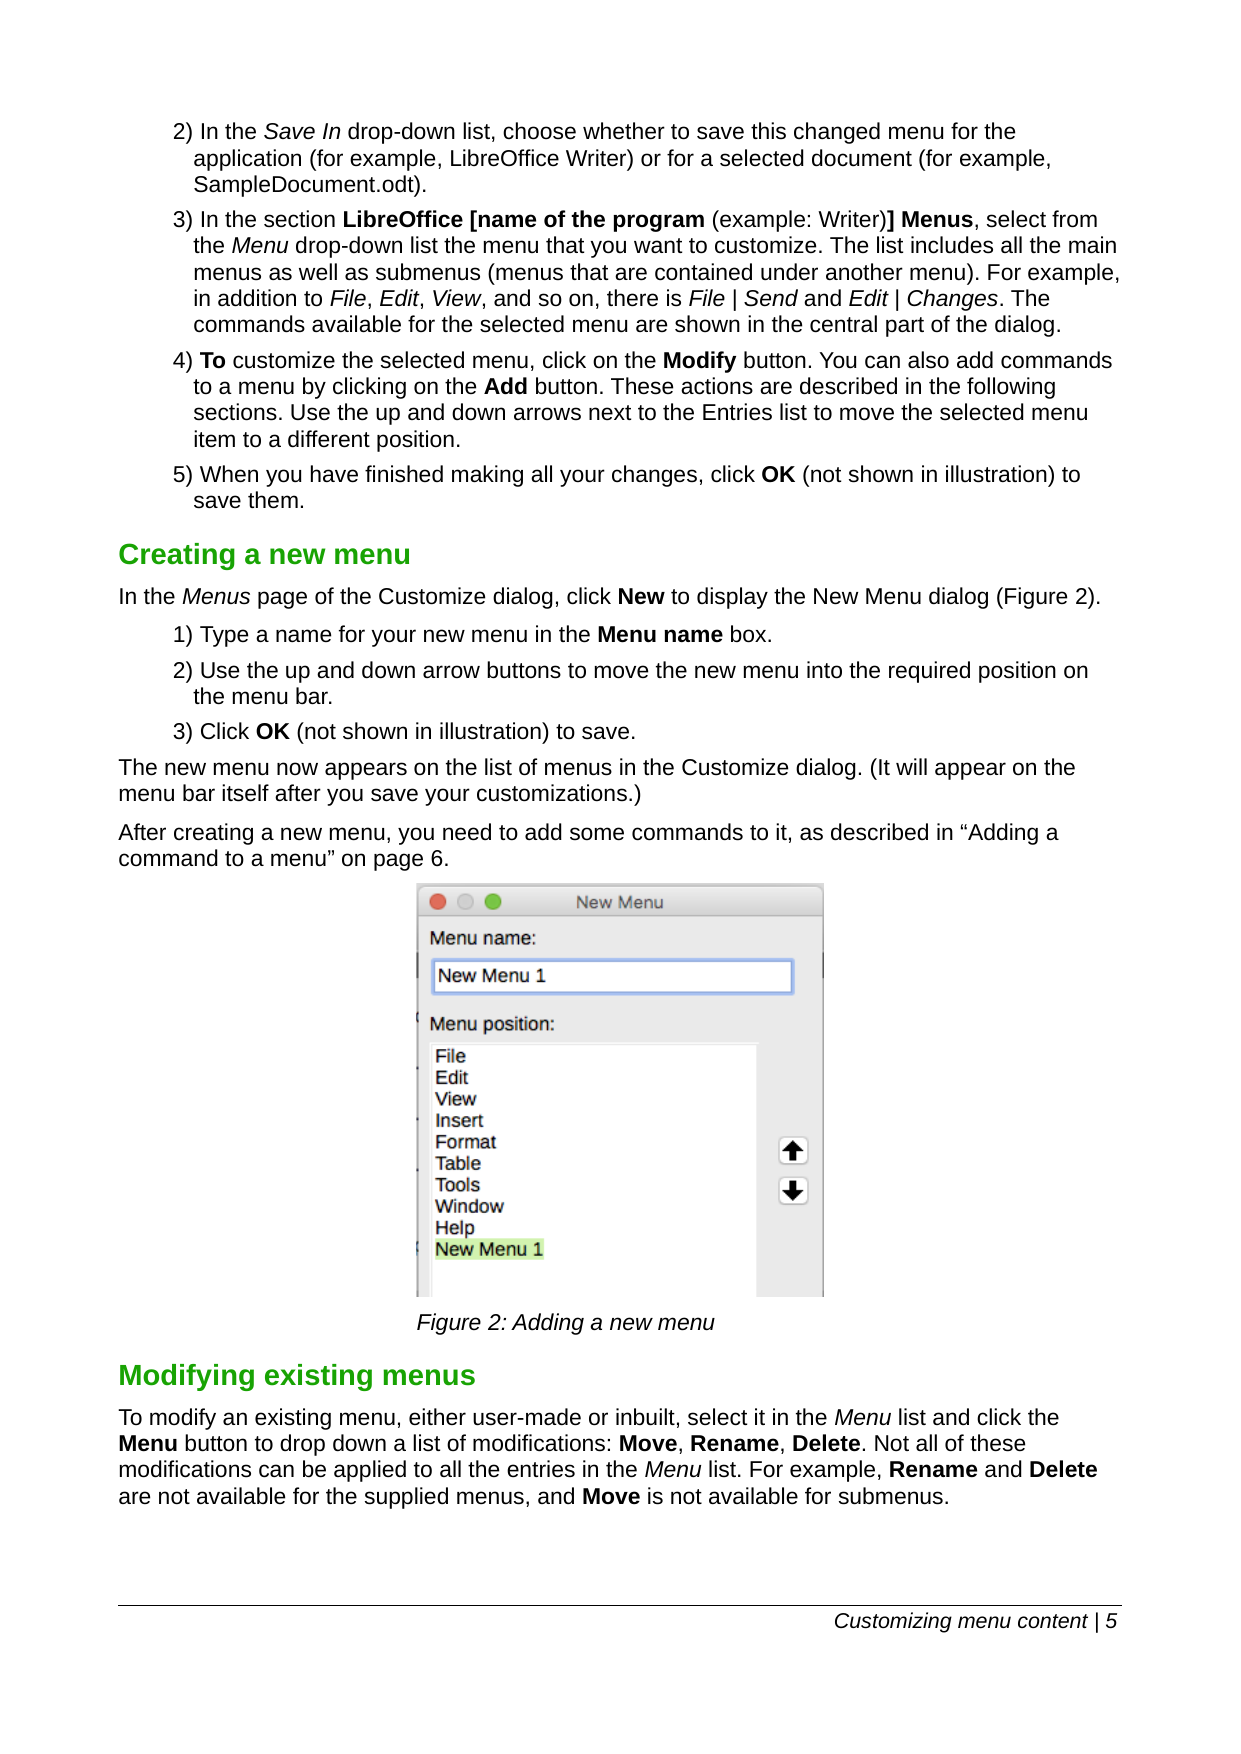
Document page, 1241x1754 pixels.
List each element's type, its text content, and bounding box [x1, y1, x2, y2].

text The new menu now appears on the list of menus in the Customize dialog. (It will appear on the menu bar itself after you save your customizations.) [118, 753, 1122, 806]
text To modify an existing menu, either user-made or inbuilt, select it in the Menu list and click the Menu button to drop down a list of modifications: Move, Rename, Delete. Not all of these modifications can be applied to all the entries in the Menu list. For example, Rename and Delete are not available for the supplied menus, and Move is not available for submenus. [118, 1404, 1122, 1509]
list Use the up and down arrow buttons to move the new menu into the required position on the menu bar. [193, 657, 1122, 709]
list Type a name for your new menu in the Menu name box. [193, 621, 1122, 648]
text After creating a new menu, you need to add some commands to it, as described in “Adding a command to a menu” on page 6. [118, 819, 1122, 871]
picture [416, 883, 824, 1297]
list When you have finished making all your changes, click OK (not shown in illustration) to save them. [193, 461, 1122, 514]
list In the section LibreOffice [name of the program (example: Writer)] Menus, select from the Menu drop-down list the menu that you want to customize. The list includes all the main menus as well as submenus (menus that are contained under another menu). For example, in addition to File, Edit, View, and so on, there is File | Send and Edit | Changes. The commands available for the selected menu are shown in the central part of the dialog. [193, 206, 1122, 338]
list In the Menus page of the Customize dialog, click New to display the New Menu dialog (Figure 2). [118, 583, 1122, 609]
text Figure 2: Adding a new menu [416, 1308, 824, 1335]
list In the Save In drop-down list, choose whether to save this changed menu for the application (for example, LibreOffice Writer) or for a selected document (for example, SampleDocument.odt). [193, 118, 1122, 197]
list Click OK (not shown in illustration) to save. [193, 718, 1122, 744]
subtitle Creating a new menu [118, 537, 1122, 571]
list To customize the selected menu, click on the Modify button. You can also add commands to a menu by clicking on the Add button. These actions are described in the following sections. Use the up and down arrows next to the Entries list to move the selected menu item to a different position. [193, 347, 1122, 452]
subtitle Modifying existing menus [118, 1358, 1122, 1392]
